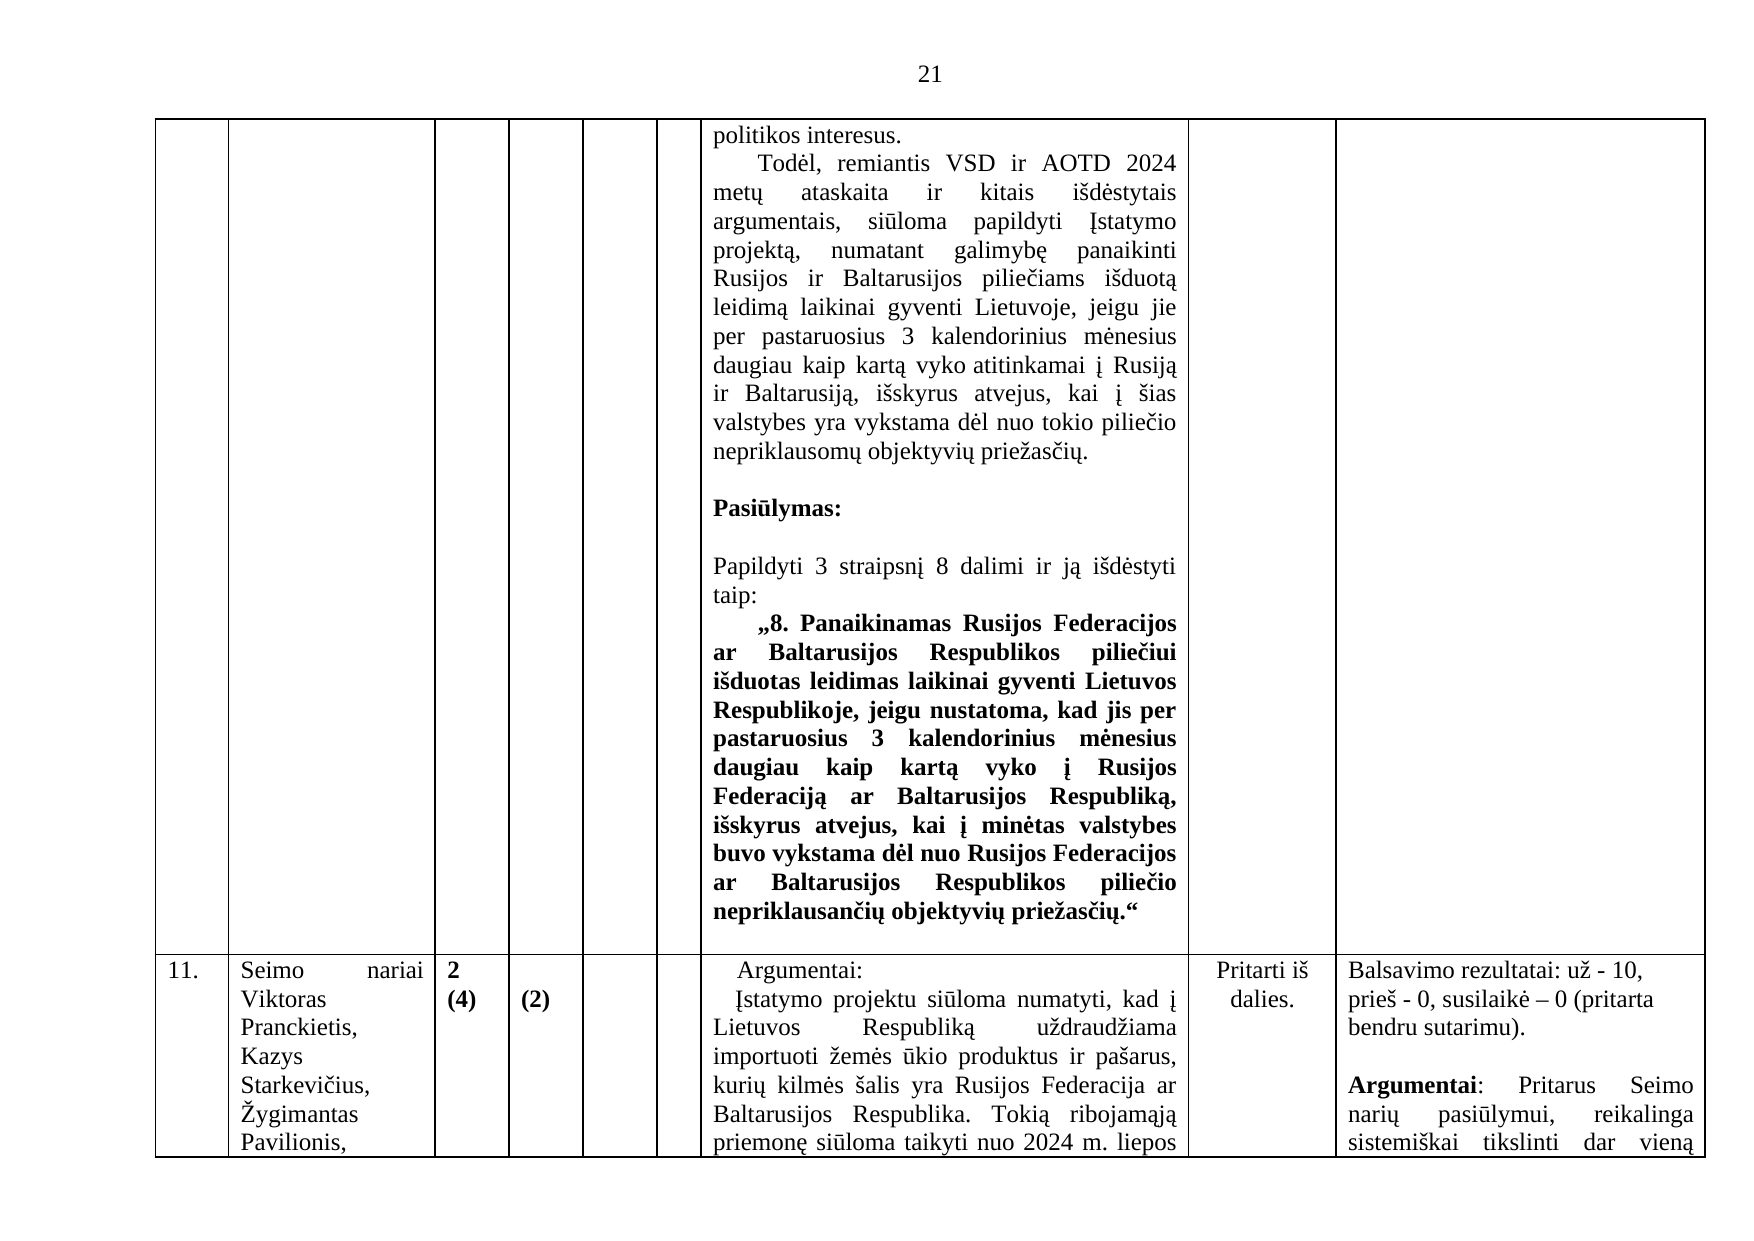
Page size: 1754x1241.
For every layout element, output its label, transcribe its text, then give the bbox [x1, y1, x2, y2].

table_cell 11. [156, 955, 228, 1156]
table_cell Pritarti iš dalies. [1189, 955, 1335, 1156]
table_cell [658, 955, 700, 1156]
table_cell [1337, 120, 1704, 953]
table_cell [510, 120, 582, 953]
table_cell [436, 120, 508, 953]
table_cell politikos interesus. Todėl, remiantis VSD ir AOTD 2024 metų ataskaita ir kitais išdėstytais argumentais, siūloma papildyti Įstatymo projektą, numatant galimybę panaikinti Rusijos ir Baltarusijos piliečiams išduotą leidimą laikinai gyventi Lietuvoje, jeigu jie per pastaruosius 3 kalendorinius mėnesius daugiau kaip kartą vyko atitinkamai į Rusiją ir Baltarusiją, išskyrus atvejus, kai į šias valstybes yra vykstama dėl nuo tokio piliečio nepriklausomų objektyvių priežasčių. Pasiūlymas: Papildyti 3 straipsnį 8 dalimi ir ją išdėstyti taip: „8. Panaikinamas Rusijos Federacijos ar Baltarusijos Respublikos piliečiui išduotas leidimas laikinai gyventi Lietuvos Respublikoje, jeigu nustatoma, kad jis per pastaruosius 3 kalendorinius mėnesius daugiau kaip kartą vyko į Rusijos Federaciją ar Baltarusijos Respubliką, išskyrus atvejus, kai į minėtas valstybes buvo vykstama dėl nuo Rusijos Federacijos ar Baltarusijos Respublikos piliečio nepriklausančių objektyvių priežasčių.“ [702, 120, 1188, 953]
table_cell [1189, 120, 1335, 953]
table_cell [584, 120, 656, 953]
table_cell [584, 955, 656, 1156]
table_cell [156, 120, 228, 953]
table_cell [229, 120, 434, 953]
table_cell [658, 120, 700, 953]
table_cell Seimo nariai Viktoras Pranckietis, Kazys Starkevičius, Žygimantas Pavilionis, [229, 955, 434, 1156]
table_cell Balsavimo rezultatai: už - 10, prieš - 0, susilaikė – 0 (pritarta bendru sutarimu). Argumentai: Pritarus Seimo narių pasiūlymui, reikalinga sistemiškai tikslinti dar vieną [1337, 955, 1704, 1156]
table_cell 2 (4) [436, 955, 508, 1156]
table_cell (2) [510, 955, 582, 1156]
table_cell Argumentai: Įstatymo projektu siūloma numatyti, kad į Lietuvos Respubliką uždraudžiama importuoti žemės ūkio produktus ir pašarus, kurių kilmės šalis yra Rusijos Federacija ar Baltarusijos Respublika. Tokią ribojamąją priemonę siūloma taikyti nuo 2024 m. liepos [702, 955, 1188, 1156]
